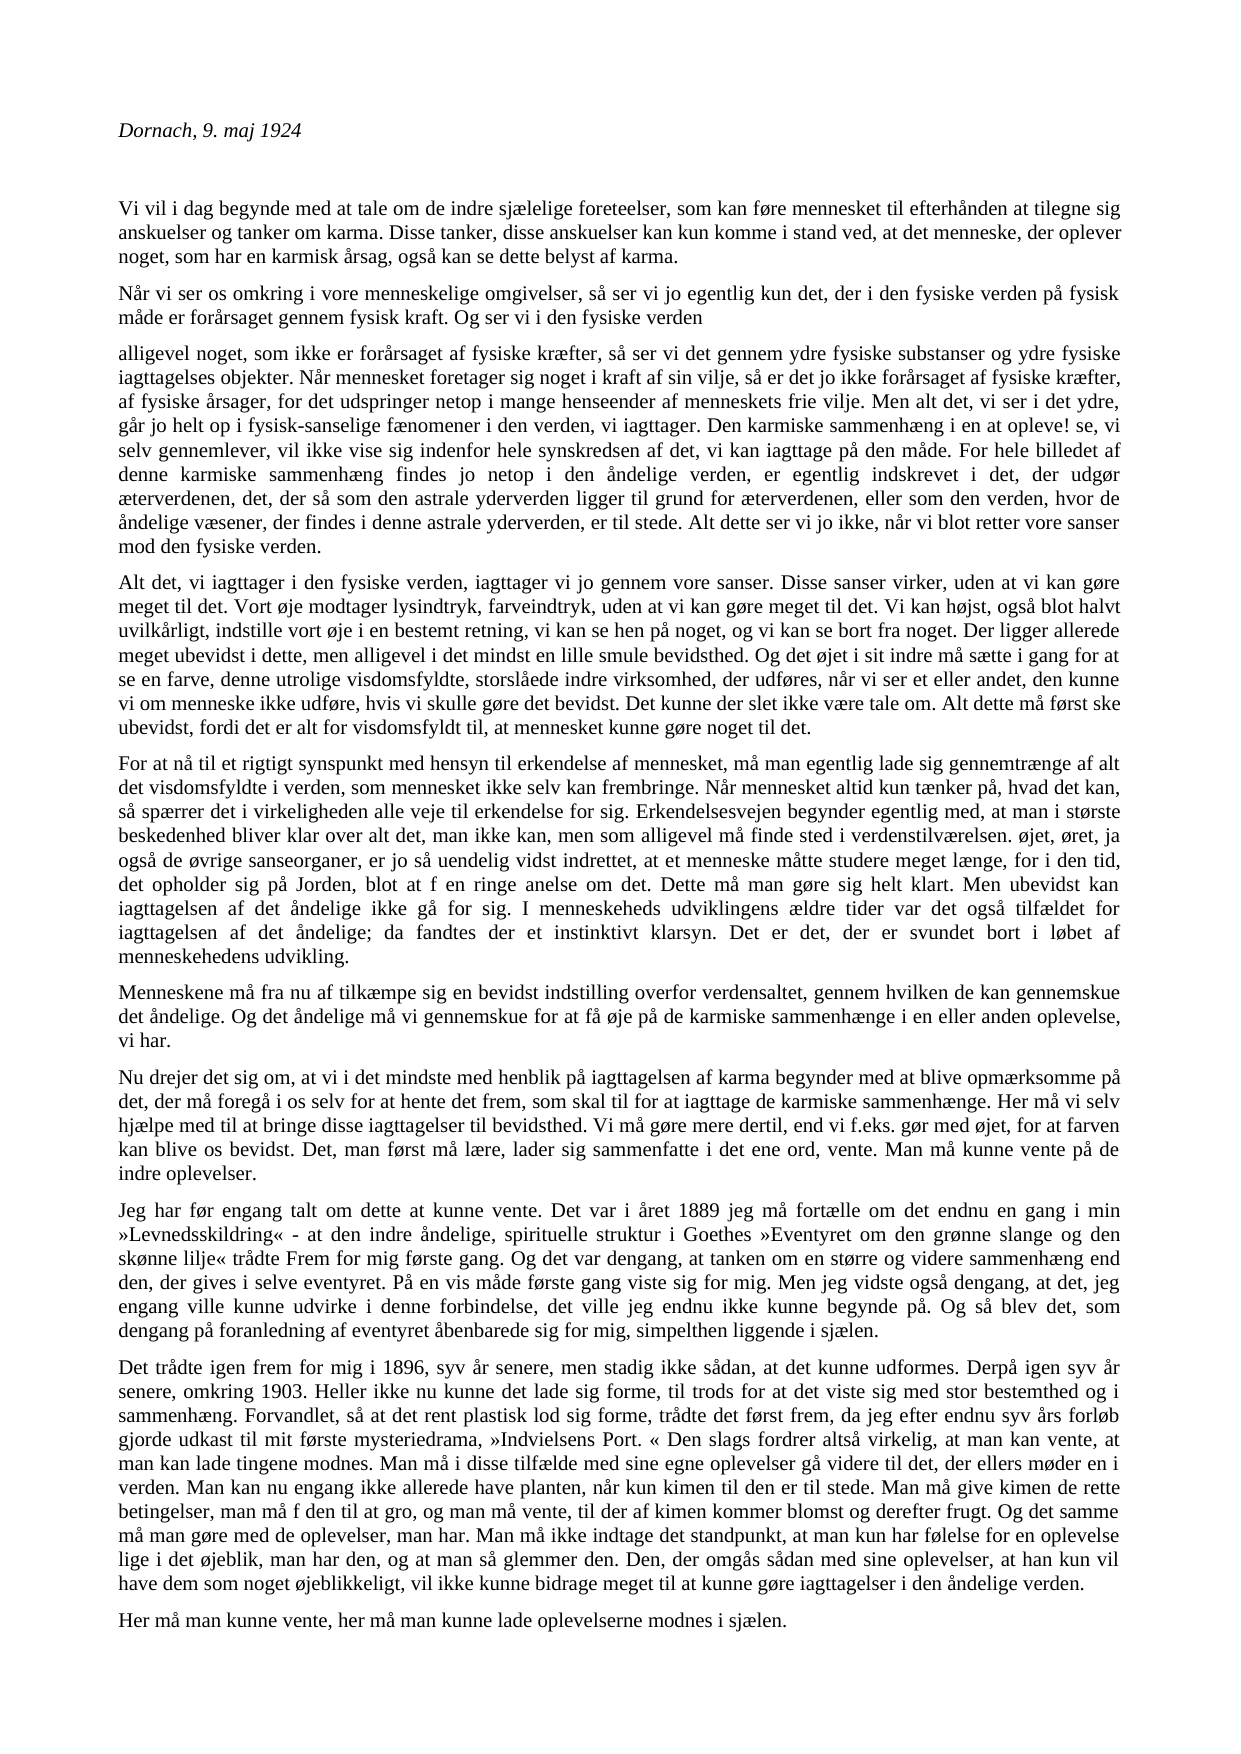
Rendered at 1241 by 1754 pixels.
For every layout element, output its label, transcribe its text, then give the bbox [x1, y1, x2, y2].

text For at nå til et rigtigt synspunkt med hensyn til erkendelse af mennesket, må man egentlig lade sig gennemtrænge af alt det visdomsfyldte i verden, som mennesket ikke selv kan frembringe. Når mennesket altid kun tænker på, hvad det kan, så spærrer det i virkeligheden alle veje til erkendelse for sig. Erkendelsesvejen begynder egentlig med, at man i største beskedenhed bliver klar over alt det, man ikke kan, men som alligevel må finde sted i verdenstilværelsen. øjet, øret, ja også de øvrige sanseorganer, er jo så uendelig vidst indrettet, at et menneske måtte studere meget længe, for i den tid, det opholder sig på Jorden, blot at f en ringe anelse om det. Dette må man gøre sig helt klart. Men ubevidst kan iagttagelsen af det åndelige ikke gå for sig. I menneskeheds udviklingens ældre tider var det også tilfældet for iagttagelsen af det åndelige; da fandtes der et instinktivt klarsyn. Det er det, der er svundet bort i løbet af menneskehedens udvikling. [118, 751, 1122, 968]
text Her må man kunne vente, her må man kunne lade oplevelserne modnes i sjælen. [118, 1608, 1122, 1632]
text Menneskene må fra nu af tilkæmpe sig en bevidst indstilling overfor verdensaltet, gennem hvilken de kan gennemskue det åndelige. Og det åndelige må vi gennemskue for at få øje på de karmiske sammenhænge i en eller anden oplevelse, vi har. [118, 980, 1122, 1052]
text Det trådte igen frem for mig i 1896, syv år senere, men stadig ikke sådan, at det kunne udformes. Derpå igen syv år senere, omkring 1903. Heller ikke nu kunne det lade sig forme, til trods for at det viste sig med stor bestemthed og i sammenhæng. Forvandlet, så at det rent plastisk lod sig forme, trådte det først frem, da jeg efter endnu syv års forløb gjorde udkast til mit første mysteriedrama, »Indvielsens Port. « Den slags fordrer altså virkelig, at man kan vente, at man kan lade tingene modnes. Man må i disse tilfælde med sine egne oplevelser gå videre til det, der ellers møder en i verden. Man kan nu engang ikke allerede have planten, når kun kimen til den er til stede. Man må give kimen de rette betingelser, man må f den til at gro, og man må vente, til der af kimen kommer blomst og derefter frugt. Og det samme må man gøre med de oplevelser, man har. Man må ikke indtage det standpunkt, at man kun har følelse for en oplevelse lige i det øjeblik, man har den, og at man så glemmer den. Den, der omgås sådan med sine oplevelser, at han kun vil have dem som noget øjeblikkeligt, vil ikke kunne bidrage meget til at kunne gøre iagttagelser i den åndelige verden. [118, 1355, 1122, 1595]
text alligevel noget, som ikke er forårsaget af fysiske kræfter, så ser vi det gennem ydre fysiske substanser og ydre fysiske iagttagelses objekter. Når mennesket foretager sig noget i kraft af sin vilje, så er det jo ikke forårsaget af fysiske kræfter, af fysiske årsager, for det udspringer netop i mange henseender af menneskets frie vilje. Men alt det, vi ser i det ydre, går jo helt op i fysisk-sanselige fænomener i den verden, vi iagttager. Den karmiske sammenhæng i en at opleve! se, vi selv gennemlever, vil ikke vise sig indenfor hele synskredsen af det, vi kan iagttage på den måde. For hele billedet af denne karmiske sammenhæng findes jo netop i den åndelige verden, er egentlig indskrevet i det, der udgør æterverdenen, det, der så som den astrale yderverden ligger til grund for æterverdenen, eller som den verden, hvor de åndelige væsener, der findes i denne astrale yderverden, er til stede. Alt dette ser vi jo ikke, når vi blot retter vore sanser mod den fysiske verden. [118, 341, 1122, 558]
text Jeg har før engang talt om dette at kunne vente. Det var i året 1889 jeg må fortælle om det endnu en gang i min »Levnedsskildring« - at den indre åndelige, spirituelle struktur i Goethes »Eventyret om den grønne slange og den skønne lilje« trådte Frem for mig første gang. Og det var dengang, at tanken om en større og videre sammenhæng end den, der gives i selve eventyret. På en vis måde første gang viste sig for mig. Men jeg vidste også dengang, at det, jeg engang ville kunne udvirke i denne forbindelse, det ville jeg endnu ikke kunne begynde på. Og så blev det, som dengang på foranledning af eventyret åbenbarede sig for mig, simpelthen liggende i sjælen. [118, 1198, 1122, 1342]
text Alt det, vi iagttager i den fysiske verden, iagttager vi jo gennem vore sanser. Disse sanser virker, uden at vi kan gøre meget til det. Vort øje modtager lysindtryk, farveindtryk, uden at vi kan gøre meget til det. Vi kan højst, også blot halvt uvilkårligt, indstille vort øje i en bestemt retning, vi kan se hen på noget, og vi kan se bort fra noget. Der ligger allerede meget ubevidst i dette, men alligevel i det mindst en lille smule bevidsthed. Og det øjet i sit indre må sætte i gang for at se en farve, denne utrolige visdomsfyldte, storslåede indre virksomhed, der udføres, når vi ser et eller andet, den kunne vi om menneske ikke udføre, hvis vi skulle gøre det bevidst. Det kunne der slet ikke være tale om. Alt dette må først ske ubevidst, fordi det er alt for visdomsfyldt til, at mennesket kunne gøre noget til det. [118, 570, 1122, 739]
text Nu drejer det sig om, at vi i det mindste med henblik på iagttagelsen af karma begynder med at blive opmærksomme på det, der må foregå i os selv for at hente det frem, som skal til for at iagttage de karmiske sammenhænge. Her må vi selv hjælpe med til at bringe disse iagttagelser til bevidsthed. Vi må gøre mere dertil, end vi f.eks. gør med øjet, for at farven kan blive os bevidst. Det, man først må lære, lader sig sammenfatte i det ene ord, vente. Man må kunne vente på de indre oplevelser. [118, 1065, 1122, 1185]
text Vi vil i dag begynde med at tale om de indre sjælelige foreteelser, som kan føre mennesket til efterhånden at tilegne sig anskuelser og tanker om karma. Disse tanker, disse anskuelser kan kun komme i stand ved, at det menneske, der oplever noget, som har en karmisk årsag, også kan se dette belyst af karma. [118, 196, 1122, 268]
text Dornach, 9. maj 1924 [118, 118, 1122, 142]
text Når vi ser os omkring i vore menneskelige omgivelser, så ser vi jo egentlig kun det, der i den fysiske verden på fysisk måde er forårsaget gennem fysisk kraft. Og ser vi i den fysiske verden [118, 281, 1122, 329]
